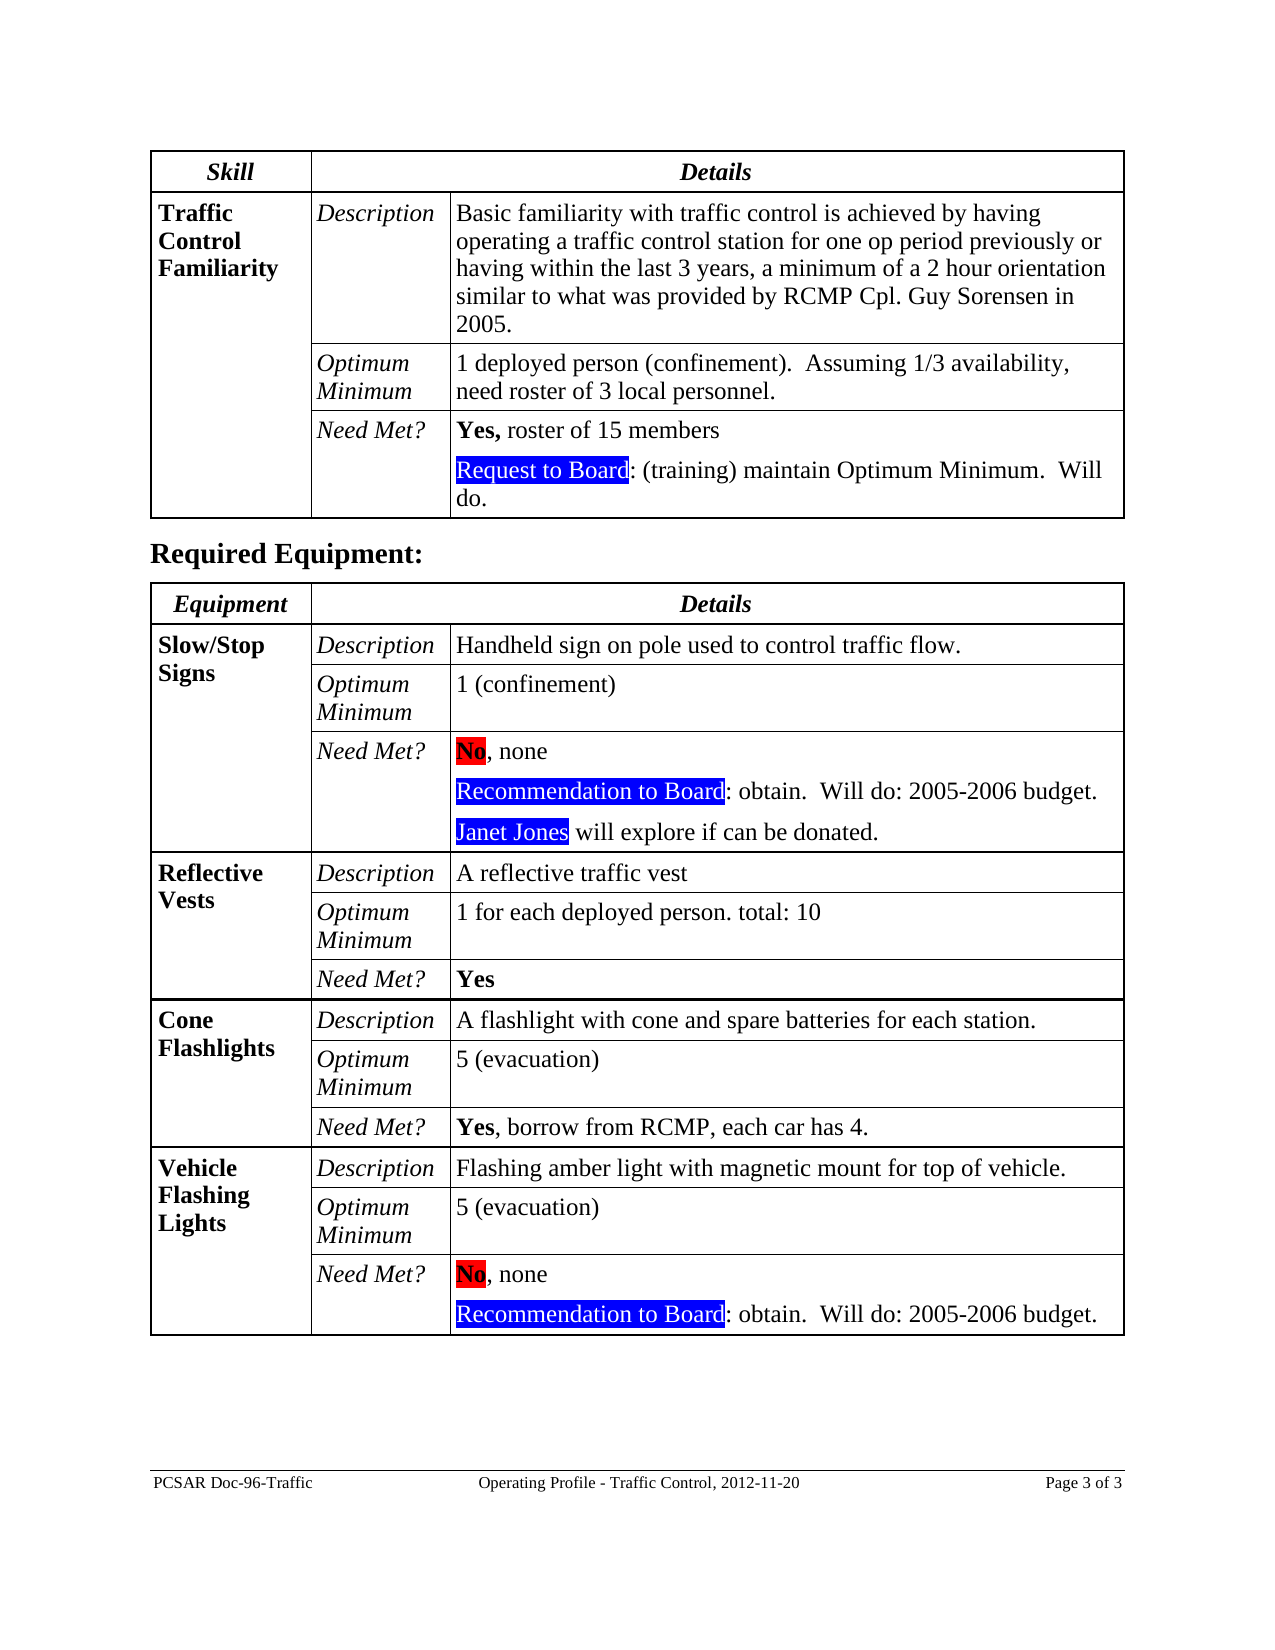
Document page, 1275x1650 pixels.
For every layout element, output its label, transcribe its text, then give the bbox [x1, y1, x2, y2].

table_cell No, none Recommendation to Board: obtain. Will do: 2005-2006 budget. [451, 1255, 1123, 1334]
table_cell Optimum Minimum [312, 1041, 450, 1107]
table_header Description [312, 853, 450, 892]
table_header Handheld sign on pole used to control traffic flow. [451, 625, 1123, 664]
table_cell Slow/Stop Signs [152, 625, 311, 851]
table_cell 1 (confinement) [451, 665, 1123, 731]
table_cell Optimum Minimum [312, 1188, 450, 1254]
table_cell Optimum Minimum [312, 665, 450, 731]
table_header Details [312, 152, 1123, 191]
table_header A flashlight with cone and spare batteries for each station. [451, 1001, 1123, 1040]
table_cell 1 deployed person (confinement). Assuming 1/3 availability, need roster of 3 local personnel. [451, 344, 1123, 410]
table_header Details [312, 584, 1123, 623]
table_header Description [312, 1001, 450, 1040]
table_cell Need Met? [312, 732, 450, 851]
table_cell Optimum Minimum [312, 893, 450, 959]
table_cell No, none Recommendation to Board: obtain. Will do: 2005-2006 budget. Janet Jones will explore if can be donated. [451, 732, 1123, 851]
table_cell Need Met? [312, 1255, 450, 1334]
table_header Equipment [152, 584, 311, 623]
subtitle Required Equipment: [150, 538, 1125, 570]
table_cell Yes [451, 960, 1123, 998]
table_cell Yes, borrow from RCMP, each car has 4. [451, 1108, 1123, 1146]
table_cell Yes, roster of 15 members Request to Board: (training) maintain Optimum Minimum. Will do. [451, 411, 1123, 517]
table_header Description [312, 625, 450, 664]
table_cell Optimum Minimum [312, 344, 450, 410]
table_header A reflective traffic vest [451, 853, 1123, 892]
table_header Description [312, 1148, 450, 1187]
table_header Description [312, 193, 450, 343]
table_cell Reflective Vests [152, 853, 311, 998]
table_cell Need Met? [312, 1108, 450, 1146]
table_cell Need Met? [312, 411, 450, 517]
table_cell 5 (evacuation) [451, 1041, 1123, 1107]
table_header Basic familiarity with traffic control is achieved by having operating a traffic control station for one op period previously or having within the last 3 years, a minimum of a 2 hour orientation similar to what was provided by RCMP Cpl. Guy Sorensen in 2005. [451, 193, 1123, 343]
table_header Skill [152, 152, 311, 191]
table_cell Need Met? [312, 960, 450, 998]
table_cell 5 (evacuation) [451, 1188, 1123, 1254]
table_header Flashing amber light with magnetic mount for top of vehicle. [451, 1148, 1123, 1187]
table_cell Vehicle Flashing Lights [152, 1148, 311, 1334]
table_cell Traffic Control Familiarity [152, 193, 311, 517]
table_cell 1 for each deployed person. total: 10 [451, 893, 1123, 959]
table_cell Cone Flashlights [152, 1001, 311, 1146]
